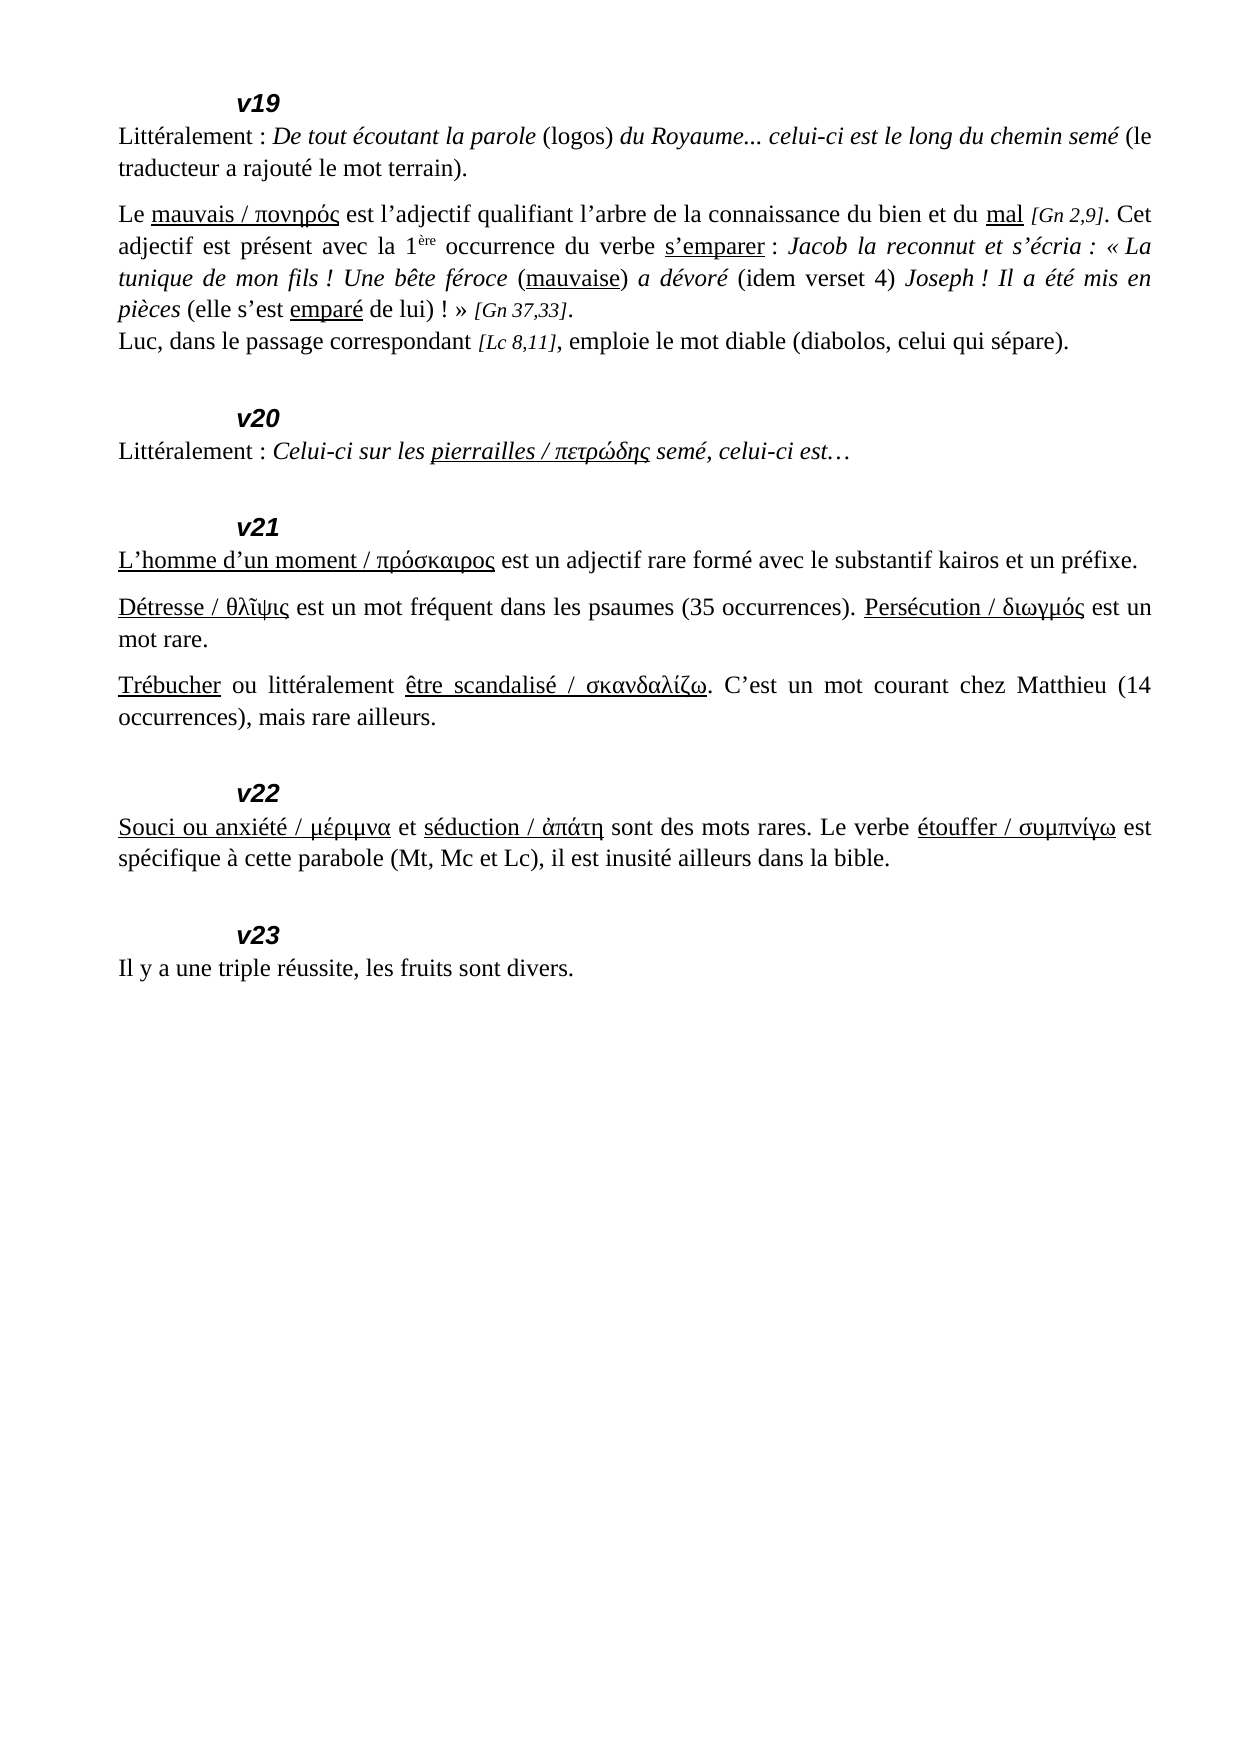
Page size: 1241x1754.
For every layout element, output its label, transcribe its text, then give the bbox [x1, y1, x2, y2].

text Littéralement : Celui-ci sur les pierrailles / πετρώδης semé, celui-ci est… [118, 437, 1152, 464]
text Il y a une triple réussite, les fruits sont divers. [118, 954, 1152, 982]
text Trébucher ou littéralement être scandalisé / σκανδαλίζω. C’est un mot courant chez Matthieu (14 occurrences), mais rare ailleurs. [118, 671, 1152, 731]
subtitle v19 [236, 88, 1152, 118]
text L’homme d’un moment / πρόσκαιρος est un adjectif rare formé avec le substantif kairos et un préfixe. [118, 546, 1152, 574]
subtitle v20 [236, 403, 1152, 433]
subtitle v21 [236, 513, 1152, 542]
subtitle v23 [236, 921, 1152, 950]
subtitle v22 [236, 779, 1152, 808]
text Luc, dans le passage correspondant [Lc 8,11], emploie le mot diable (diabolos, celui qui sépare). [118, 327, 1152, 355]
text Souci ou anxiété / μέριμνα et séduction / ἀπάτη sont des mots rares. Le verbe étouffer / συμπνίγω est spécifique à cette parabole (Mt, Mc et Lc), il est inusité ailleurs dans la bible. [118, 813, 1152, 872]
text Détresse / θλῖψις est un mot fréquent dans les psaumes (35 occurrences). Persécution / διωγμός est un mot rare. [118, 593, 1152, 652]
text Littéralement : De tout écoutant la parole (logos) du Royaume... celui-ci est le long du chemin semé (le traducteur a rajouté le mot terrain). [118, 122, 1152, 181]
text Le mauvais / πονηρός est l’adjectif qualifiant l’arbre de la connaissance du bien et du mal [Gn 2,9]. Cet adjectif est présent avec la 1ère occurrence du verbe s’emparer : Jacob la reconnut et s’écria : « La tunique de mon fils ! Une bête féroce (mauvaise) a dévoré (idem verset 4) Joseph ! Il a été mis en pièces (elle s’est emparé de lui) ! » [Gn 37,33]. [118, 200, 1152, 323]
